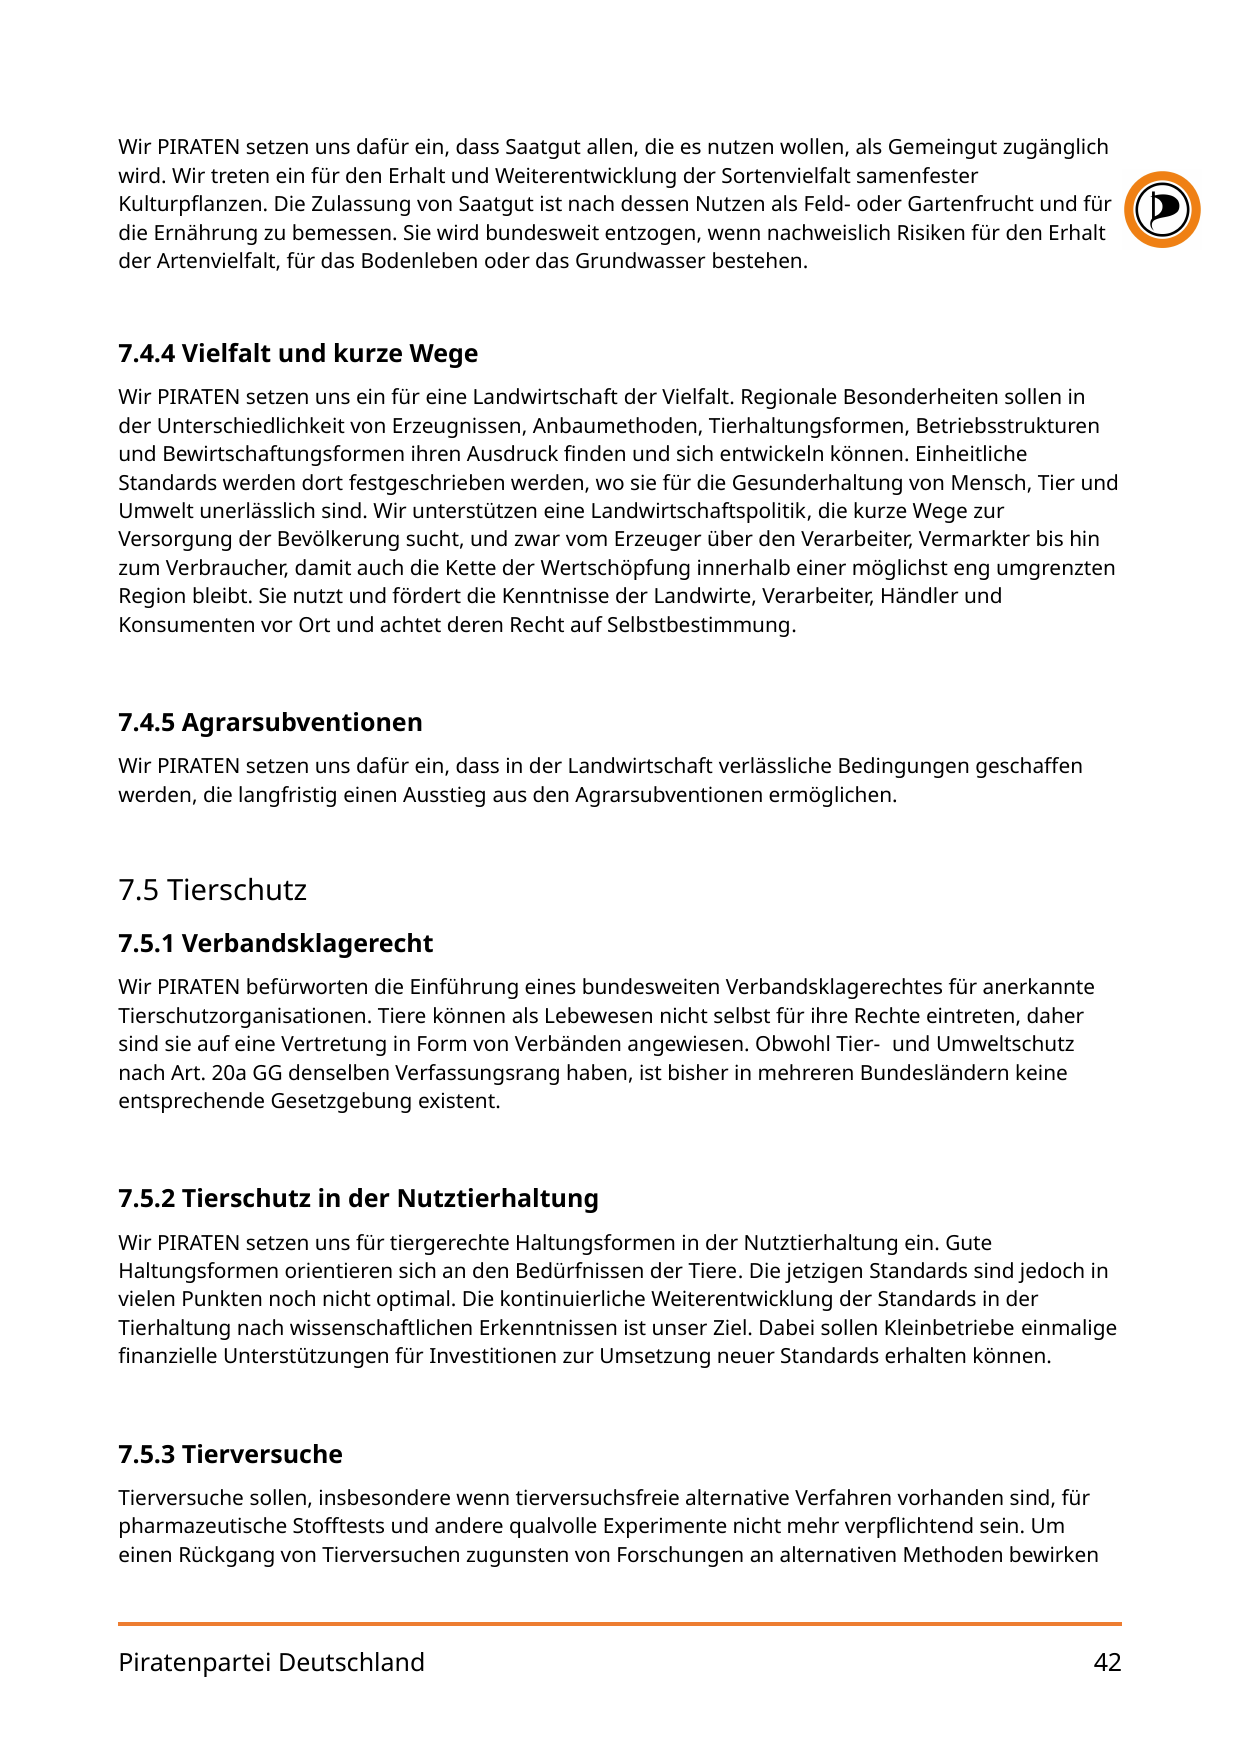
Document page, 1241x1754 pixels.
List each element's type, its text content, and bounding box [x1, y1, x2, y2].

text Wir PIRATEN befürworten die Einführung eines bundesweiten Verbandsklagerechtes für anerkannte Tierschutzorganisationen. Tiere können als Lebewesen nicht selbst für ihre Rechte eintreten, daher sind sie auf eine Vertretung in Form von Verbänden angewiesen. Obwohl Tier- und Umweltschutz nach Art. 20a GG denselben Verfassungsrang haben, ist bisher in mehreren Bundesländern keine entsprechende Gesetzgebung existent. [118, 972, 1122, 1114]
subtitle 7.5 Tierschutz [118, 869, 1122, 909]
subtitle 7.5.2 Tierschutz in der Nutztierhaltung [118, 1181, 1122, 1215]
subtitle 7.4.5 Agrarsubventionen [118, 705, 1122, 739]
subtitle 7.4.4 Vielfalt und kurze Wege [118, 336, 1122, 370]
text Tierversuche sollen, insbesondere wenn tierversuchsfreie alternative Verfahren vorhanden sind, für pharmazeutische Stofftests und andere qualvolle Experimente nicht mehr verpflichtend sein. Um einen Rückgang von Tierversuchen zugunsten von Forschungen an alternativen Methoden bewirken [118, 1483, 1122, 1568]
text Wir PIRATEN setzen uns für tiergerechte Haltungsformen in der Nutztierhaltung ein. Gute Haltungsformen orientieren sich an den Bedürfnissen der Tiere. Die jetzigen Standards sind jedoch in vielen Punkten noch nicht optimal. Die kontinuierliche Weiterentwicklung der Standards in der Tierhaltung nach wissenschaftlichen Erkenntnissen ist unser Ziel. Dabei sollen Kleinbetriebe einmalige finanzielle Unterstützungen für Investitionen zur Umsetzung neuer Standards erhalten können. [118, 1228, 1122, 1370]
text Wir PIRATEN setzen uns ein für eine Landwirtschaft der Vielfalt. Regionale Besonderheiten sollen in der Unterschiedlichkeit von Erzeugnissen, Anbaumethoden, Tierhaltungsformen, Betriebsstrukturen und Bewirtschaftungsformen ihren Ausdruck finden und sich entwickeln können. Einheitliche Standards werden dort festgeschrieben werden, wo sie für die Gesunderhaltung von Mensch, Tier und Umwelt unerlässlich sind. Wir unterstützen eine Landwirtschaftspolitik, die kurze Wege zur Versorgung der Bevölkerung sucht, und zwar vom Erzeuger über den Verarbeiter, Vermarkter bis hin zum Verbraucher, damit auch die Kette der Wertschöpfung innerhalb einer möglichst eng umgrenzten Region bleibt. Sie nutzt und fördert die Kenntnisse der Landwirte, Verarbeiter, Händler und Konsumenten vor Ort und achtet deren Recht auf Selbstbestimmung. [118, 382, 1122, 638]
text Wir PIRATEN setzen uns dafür ein, dass Saatgut allen, die es nutzen wollen, als Gemeingut zugänglich wird. Wir treten ein für den Erhalt und Weiterentwicklung der Sortenvielfalt samenfester Kulturpflanzen. Die Zulassung von Saatgut ist nach dessen Nutzen als Feld- oder Gartenfrucht und für die Ernährung zu bemessen. Sie wird bundesweit entzogen, wenn nachweislich Risiken für den Erhalt der Artenvielfalt, für das Bodenleben oder das Grundwasser bestehen. [118, 132, 1122, 275]
subtitle 7.5.1 Verbandsklagerecht [118, 926, 1122, 960]
text Wir PIRATEN setzen uns dafür ein, dass in der Landwirtschaft verlässliche Bedingungen geschaffen werden, die langfristig einen Ausstieg aus den Agrarsubventionen ermöglichen. [118, 751, 1122, 808]
subtitle 7.5.3 Tierversuche [118, 1437, 1122, 1471]
